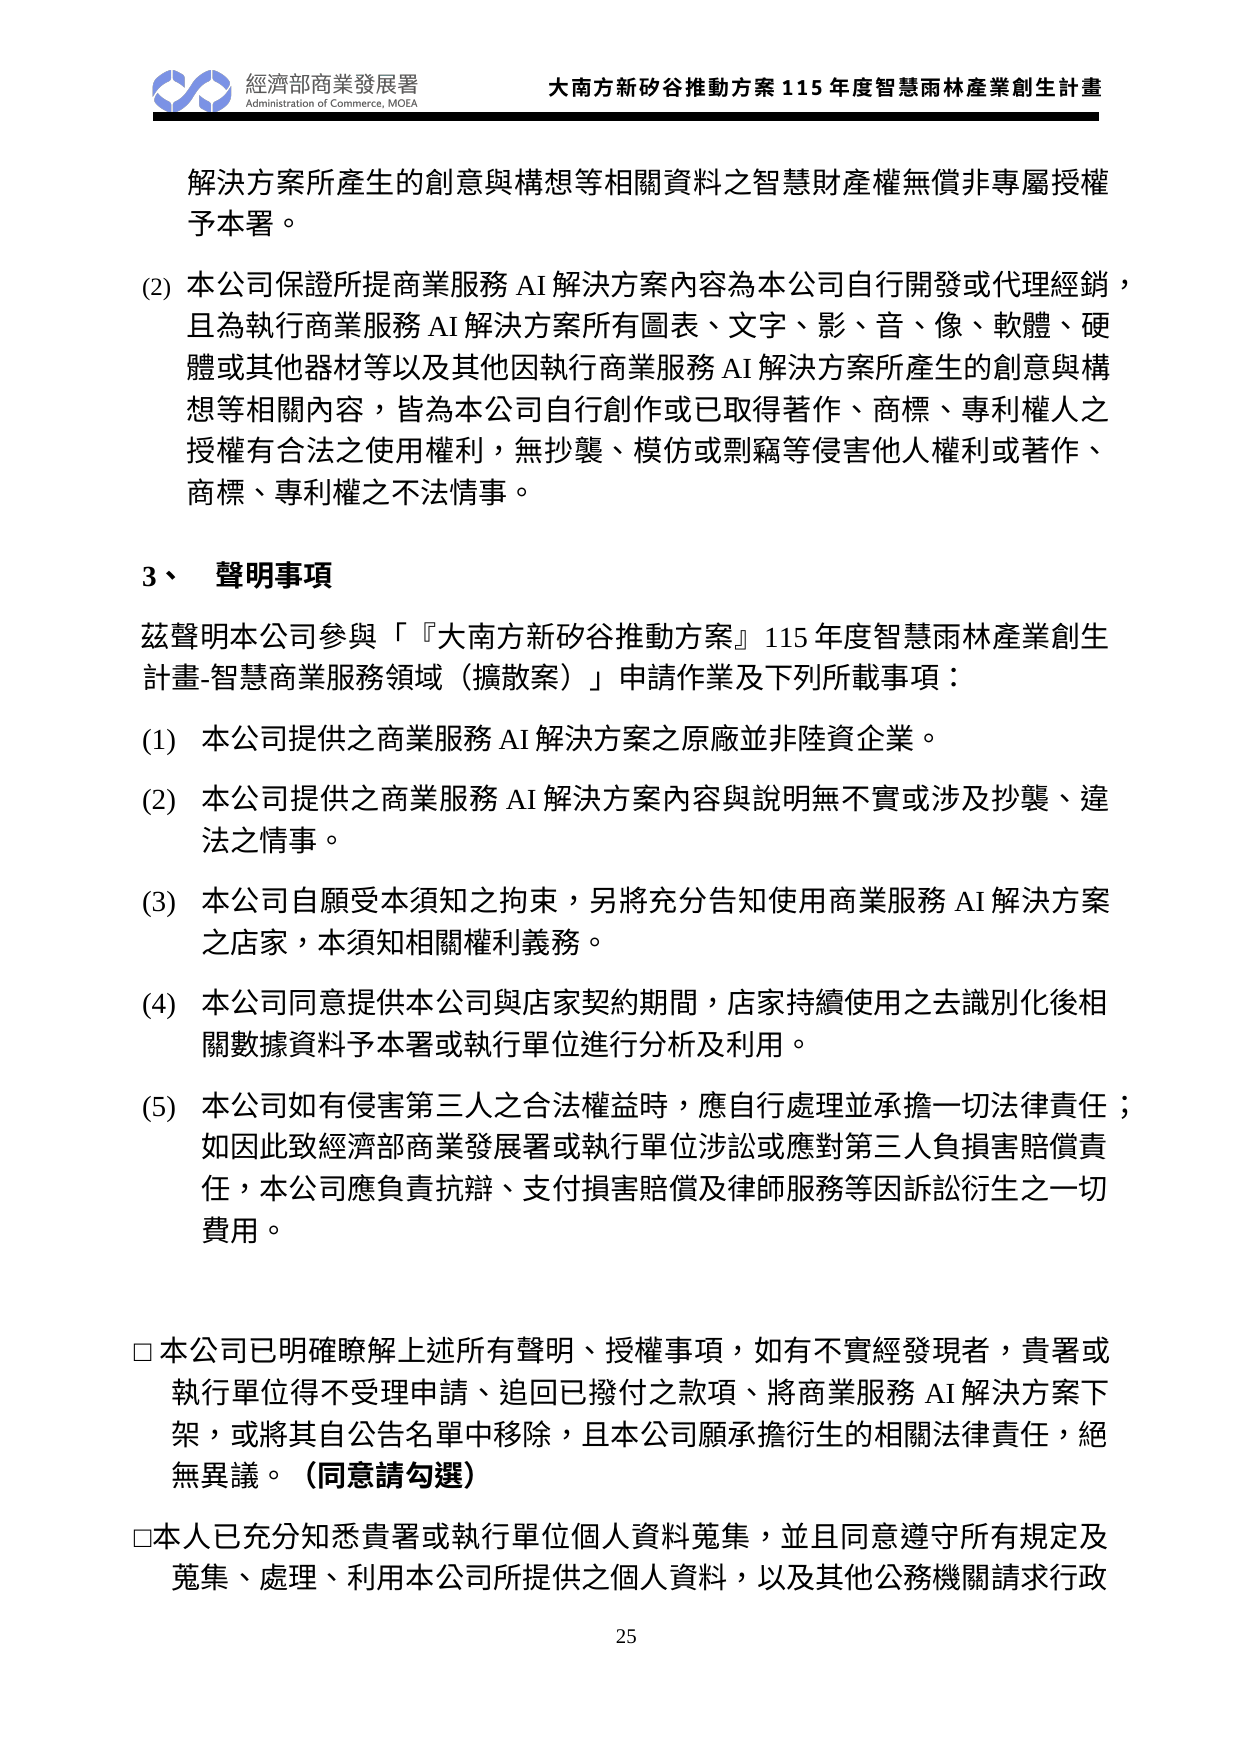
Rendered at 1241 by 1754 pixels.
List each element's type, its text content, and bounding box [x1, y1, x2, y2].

list 本公司保證所提商業服務AI解決方案內容為本公司自行開發或代理經銷，且為執行商業服務AI解決方案所有圖表、文字、影、音、像、軟體、硬體或其他器材等以及其他因執行商業服務AI解決方案所產生的創意與構想等相關內容，皆為本公司自行創作或已取得著作、商標、專利權人之授權有合法之使用權利，無抄襲、模仿或剽竊等侵害他人權利或著作、商標、專利權之不法情事。 [142, 262, 1110, 512]
list 聲明事項 [142, 553, 1110, 595]
list 解決方案所產生的創意與構想等相關資料之智慧財產權無償非專屬授權予本署。 [142, 160, 1110, 243]
text 茲聲明本公司參與「『大南方新矽谷推動方案』115年度智慧雨林產業創生計畫-智慧商業服務領域（擴散案）」申請作業及下列所載事項： [140, 614, 1110, 697]
list 本公司同意提供本公司與店家契約期間，店家持續使用之去識別化後相關數據資料予本署或執行單位進行分析及利用。 [142, 981, 1110, 1064]
list 本公司如有侵害第三人之合法權益時，應自行處理並承擔一切法律責任；如因此致經濟部商業發展署或執行單位涉訟或應對第三人負損害賠償責任，本公司應負責抗辯、支付損害賠償及律師服務等因訴訟衍生之一切費用。 [142, 1083, 1110, 1249]
list 本公司提供之商業服務AI解決方案之原廠並非陸資企業。 [142, 716, 1110, 758]
list 本公司提供之商業服務AI解決方案內容與說明無不實或涉及抄襲、違法之情事。 [142, 776, 1110, 860]
list 本公司自願受本須知之拘束，另將充分告知使用商業服務AI解決方案之店家，本須知相關權利義務。 [142, 878, 1110, 962]
text □ 本公司已明確瞭解上述所有聲明、授權事項，如有不實經發現者，貴署或執行單位得不受理申請、追回已撥付之款項、將商業服務AI解決方案下架，或將其自公告名單中移除，且本公司願承擔衍生的相關法律責任，絕無異議。（同意請勾選） [134, 1328, 1110, 1495]
text □本人已充分知悉貴署或執行單位個人資料蒐集，並且同意遵守所有規定及蒐集、處理、利用本公司所提供之個人資料，以及其他公務機關請求行政 [134, 1514, 1110, 1597]
